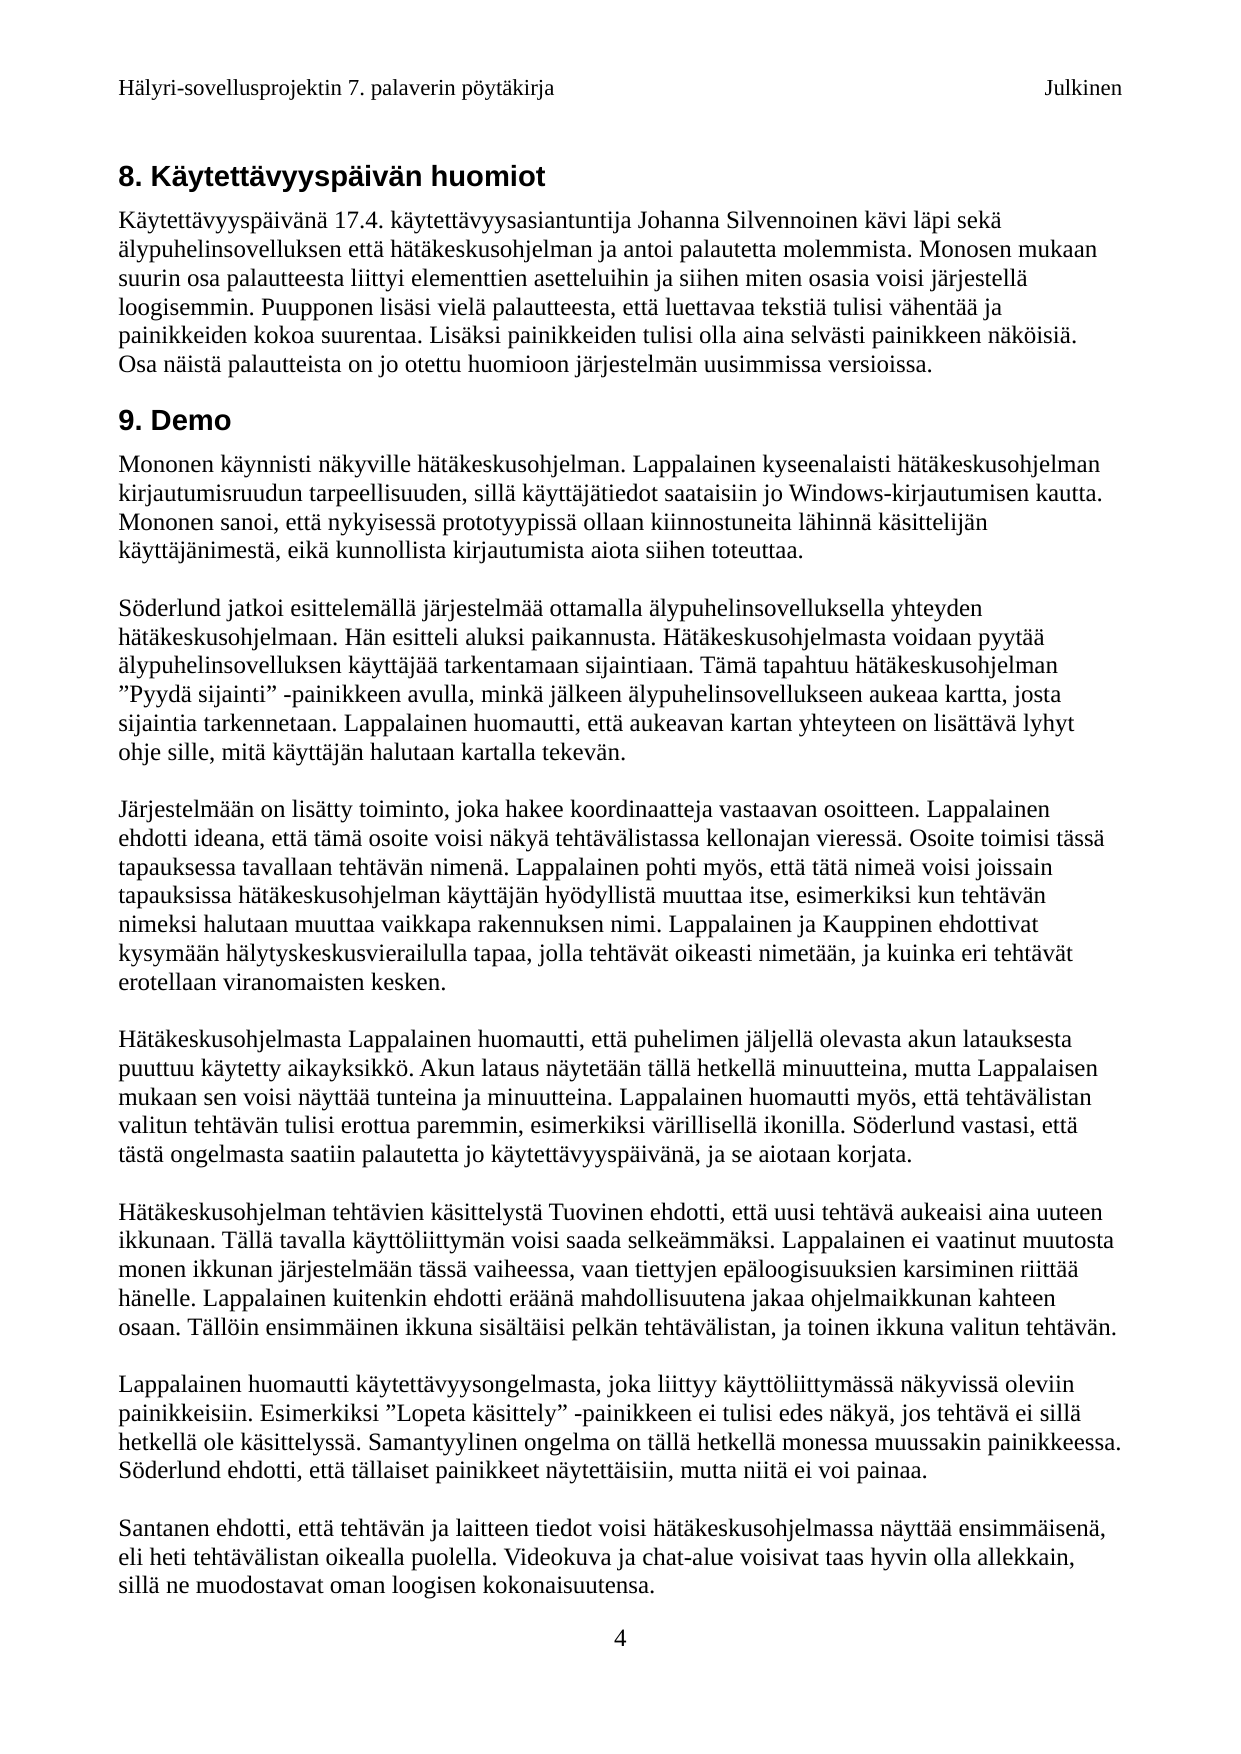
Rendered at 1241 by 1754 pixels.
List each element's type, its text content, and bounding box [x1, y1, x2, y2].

text Hätäkeskusohjelmasta Lappalainen huomautti, että puhelimen jäljellä olevasta akun latauksesta puuttuu käytetty aikayksikkö. Akun lataus näytetään tällä hetkellä minuutteina, mutta Lappalaisen mukaan sen voisi näyttää tunteina ja minuutteina. Lappalainen huomautti myös, että tehtävälistan valitun tehtävän tulisi erottua paremmin, esimerkiksi värillisellä ikonilla. Söderlund vastasi, että tästä ongelmasta saatiin palautetta jo käytettävyyspäivänä, ja se aiotaan korjata. [118, 1024, 1122, 1168]
subtitle 8. Käytettävyyspäivän huomiot [118, 159, 1122, 193]
text Käytettävyyspäivänä 17.4. käytettävyysasiantuntija Johanna Silvennoinen kävi läpi sekä älypuhelinsovelluksen että hätäkeskusohjelman ja antoi palautetta molemmista. Monosen mukaan suurin osa palautteesta liittyi elementtien asetteluihin ja siihen miten osasia voisi järjestellä loogisemmin. Puupponen lisäsi vielä palautteesta, että luettavaa tekstiä tulisi vähentää ja painikkeiden kokoa suurentaa. Lisäksi painikkeiden tulisi olla aina selvästi painikkeen näköisiä. Osa näistä palautteista on jo otettu huomioon järjestelmän uusimmissa versioissa. [118, 206, 1122, 378]
subtitle 9. Demo [118, 403, 1122, 437]
text Hätäkeskusohjelman tehtävien käsittelystä Tuovinen ehdotti, että uusi tehtävä aukeaisi aina uuteen ikkunaan. Tällä tavalla käyttöliittymän voisi saada selkeämmäksi. Lappalainen ei vaatinut muutosta monen ikkunan järjestelmään tässä vaiheessa, vaan tiettyjen epäloogisuuksien karsiminen riittää hänelle. Lappalainen kuitenkin ehdotti eräänä mahdollisuutena jakaa ohjelmaikkunan kahteen osaan. Tällöin ensimmäinen ikkuna sisältäisi pelkän tehtävälistan, ja toinen ikkuna valitun tehtävän. [118, 1197, 1122, 1340]
text Mononen käynnisti näkyville hätäkeskusohjelman. Lappalainen kyseenalaisti hätäkeskusohjelman kirjautumisruudun tarpeellisuuden, sillä käyttäjätiedot saataisiin jo Windows-kirjautumisen kautta. Mononen sanoi, että nykyisessä prototyypissä ollaan kiinnostuneita lähinnä käsittelijän käyttäjänimestä, eikä kunnollista kirjautumista aiota siihen toteuttaa. [118, 449, 1122, 564]
text Santanen ehdotti, että tehtävän ja laitteen tiedot voisi hätäkeskusohjelmassa näyttää ensimmäisenä, eli heti tehtävälistan oikealla puolella. Videokuva ja chat-alue voisivat taas hyvin olla allekkain, sillä ne muodostavat oman loogisen kokonaisuutensa. [118, 1513, 1122, 1599]
text Järjestelmään on lisätty toiminto, joka hakee koordinaatteja vastaavan osoitteen. Lappalainen ehdotti ideana, että tämä osoite voisi näkyä tehtävälistassa kellonajan vieressä. Osoite toimisi tässä tapauksessa tavallaan tehtävän nimenä. Lappalainen pohti myös, että tätä nimeä voisi joissain tapauksissa hätäkeskusohjelman käyttäjän hyödyllistä muuttaa itse, esimerkiksi kun tehtävän nimeksi halutaan muuttaa vaikkapa rakennuksen nimi. Lappalainen ja Kauppinen ehdottivat kysymään hälytyskeskusvierailulla tapaa, jolla tehtävät oikeasti nimetään, ja kuinka eri tehtävät erotellaan viranomaisten kesken. [118, 794, 1122, 995]
text Lappalainen huomautti käytettävyysongelmasta, joka liittyy käyttöliittymässä näkyvissä oleviin painikkeisiin. Esimerkiksi ”Lopeta käsittely” -painikkeen ei tulisi edes näkyä, jos tehtävä ei sillä hetkellä ole käsittelyssä. Samantyylinen ongelma on tällä hetkellä monessa muussakin painikkeessa. Söderlund ehdotti, että tällaiset painikkeet näytettäisiin, mutta niitä ei voi painaa. [118, 1369, 1122, 1484]
text Söderlund jatkoi esittelemällä järjestelmää ottamalla älypuhelinsovelluksella yhteyden hätäkeskusohjelmaan. Hän esitteli aluksi paikannusta. Hätäkeskusohjelmasta voidaan pyytää älypuhelinsovelluksen käyttäjää tarkentamaan sijaintiaan. Tämä tapahtuu hätäkeskusohjelman ”Pyydä sijainti” -painikkeen avulla, minkä jälkeen älypuhelinsovellukseen aukeaa kartta, josta sijaintia tarkennetaan. Lappalainen huomautti, että aukeavan kartan yhteyteen on lisättävä lyhyt ohje sille, mitä käyttäjän halutaan kartalla tekevän. [118, 593, 1122, 765]
